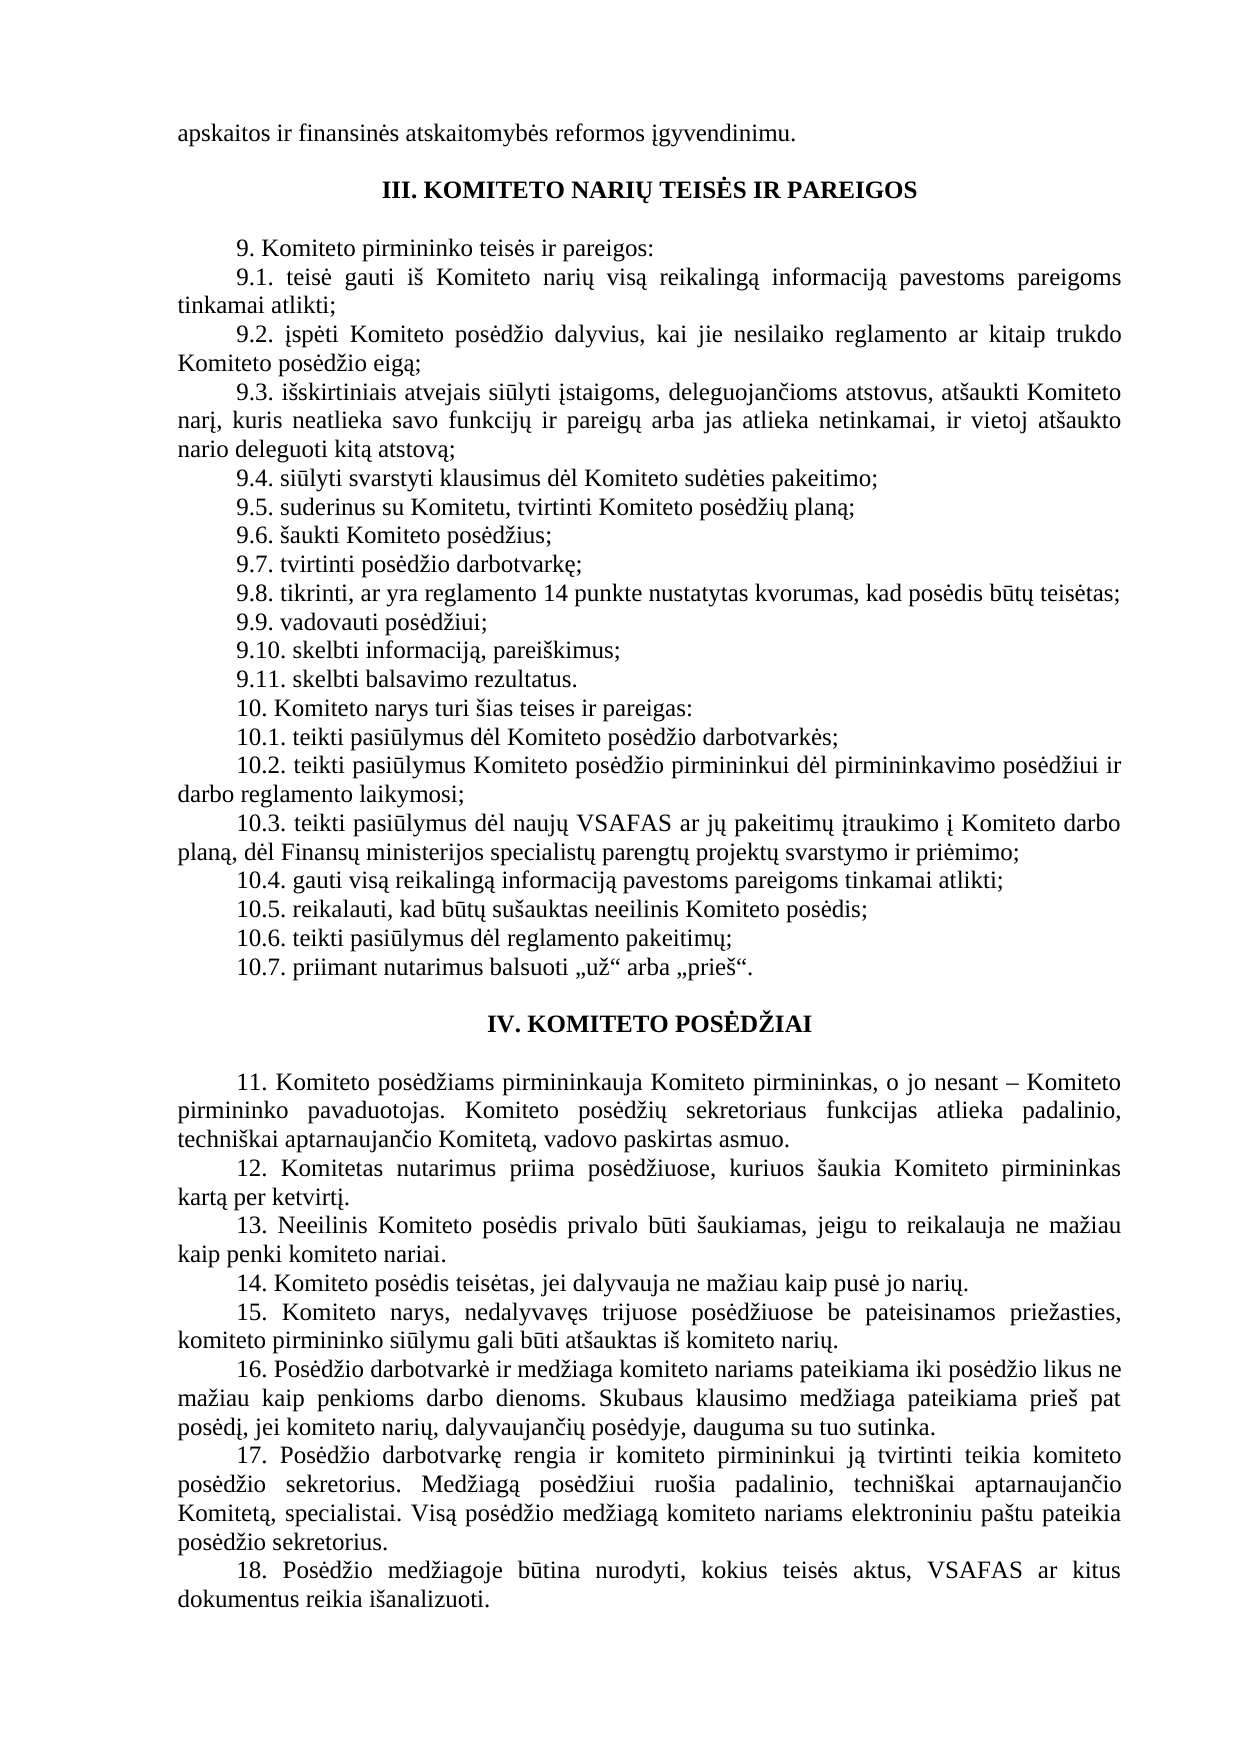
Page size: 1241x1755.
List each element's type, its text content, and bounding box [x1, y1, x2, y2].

text 10.6. teikti pasiūlymus dėl reglamento pakeitimų; [177, 923, 1122, 952]
text 15. Komiteto narys, nedalyvavęs trijuose posėdžiuose be pateisinamos priežasties, komiteto pirmininko siūlymu gali būti atšauktas iš komiteto narių. [177, 1297, 1122, 1354]
text 10.7. priimant nutarimus balsuoti „už“ arba „prieš“. [177, 952, 1122, 981]
text IV. KOMITETO POSĖDŽIAI [177, 1009, 1122, 1038]
text 9.10. skelbti informaciją, pareiškimus; [177, 636, 1122, 664]
text 9.7. tvirtinti posėdžio darbotvarkę; [177, 549, 1122, 578]
text 10.1. teikti pasiūlymus dėl Komiteto posėdžio darbotvarkės; [177, 722, 1122, 751]
text 16. Posėdžio darbotvarkė ir medžiaga komiteto nariams pateikiama iki posėdžio likus ne mažiau kaip penkioms darbo dienoms. Skubaus klausimo medžiaga pateikiama prieš pat posėdį, jei komiteto narių, dalyvaujančių posėdyje, dauguma su tuo sutinka. [177, 1354, 1122, 1441]
text apskaitos ir finansinės atskaitomybės reformos įgyvendinimu. [177, 118, 1122, 147]
text 14. Komiteto posėdis teisėtas, jei dalyvauja ne mažiau kaip pusė jo narių. [177, 1268, 1122, 1297]
text 9.9. vadovauti posėdžiui; [177, 607, 1122, 636]
text 9.11. skelbti balsavimo rezultatus. [177, 664, 1122, 693]
text III. KOMITETO NARIŲ TEISĖS IR PAREIGOS [177, 176, 1122, 204]
text 9.1. teisė gauti iš Komiteto narių visą reikalingą informaciją pavestoms pareigoms tinkamai atlikti; [177, 262, 1122, 319]
text 17. Posėdžio darbotvarkę rengia ir komiteto pirmininkui ją tvirtinti teikia komiteto posėdžio sekretorius. Medžiagą posėdžiui ruošia padalinio, techniškai aptarnaujančio Komitetą, specialistai. Visą posėdžio medžiagą komiteto nariams elektroniniu paštu pateikia posėdžio sekretorius. [177, 1441, 1122, 1556]
text 10.5. reikalauti, kad būtų sušauktas neeilinis Komiteto posėdis; [177, 894, 1122, 923]
text 18. Posėdžio medžiagoje būtina nurodyti, kokius teisės aktus, VSAFAS ar kitus dokumentus reikia išanalizuoti. [177, 1556, 1122, 1613]
text 9. Komiteto pirmininko teisės ir pareigos: [177, 233, 1122, 262]
text 11. Komiteto posėdžiams pirmininkauja Komiteto pirmininkas, o jo nesant – Komiteto pirmininko pavaduotojas. Komiteto posėdžių sekretoriaus funkcijas atlieka padalinio, techniškai aptarnaujančio Komitetą, vadovo paskirtas asmuo. [177, 1067, 1122, 1153]
text 12. Komitetas nutarimus priima posėdžiuose, kuriuos šaukia Komiteto pirmininkas kartą per ketvirtį. [177, 1153, 1122, 1211]
text 9.8. tikrinti, ar yra reglamento 14 punkte nustatytas kvorumas, kad posėdis būtų teisėtas; [177, 578, 1122, 607]
text 9.3. išskirtiniais atvejais siūlyti įstaigoms, deleguojančioms atstovus, atšaukti Komiteto narį, kuris neatlieka savo funkcijų ir pareigų arba jas atlieka netinkamai, ir vietoj atšaukto nario deleguoti kitą atstovą; [177, 377, 1122, 463]
text 9.5. suderinus su Komitetu, tvirtinti Komiteto posėdžių planą; [177, 492, 1122, 521]
text 9.4. siūlyti svarstyti klausimus dėl Komiteto sudėties pakeitimo; [177, 463, 1122, 492]
text 10.2. teikti pasiūlymus Komiteto posėdžio pirmininkui dėl pirmininkavimo posėdžiui ir darbo reglamento laikymosi; [177, 751, 1122, 808]
text 9.6. šaukti Komiteto posėdžius; [177, 521, 1122, 549]
text 10.4. gauti visą reikalingą informaciją pavestoms pareigoms tinkamai atlikti; [177, 866, 1122, 894]
text 9.2. įspėti Komiteto posėdžio dalyvius, kai jie nesilaiko reglamento ar kitaip trukdo Komiteto posėdžio eigą; [177, 319, 1122, 377]
text 13. Neeilinis Komiteto posėdis privalo būti šaukiamas, jeigu to reikalauja ne mažiau kaip penki komiteto nariai. [177, 1211, 1122, 1268]
text 10.3. teikti pasiūlymus dėl naujų VSAFAS ar jų pakeitimų įtraukimo į Komiteto darbo planą, dėl Finansų ministerijos specialistų parengtų projektų svarstymo ir priėmimo; [177, 808, 1122, 866]
text 10. Komiteto narys turi šias teises ir pareigas: [177, 693, 1122, 722]
